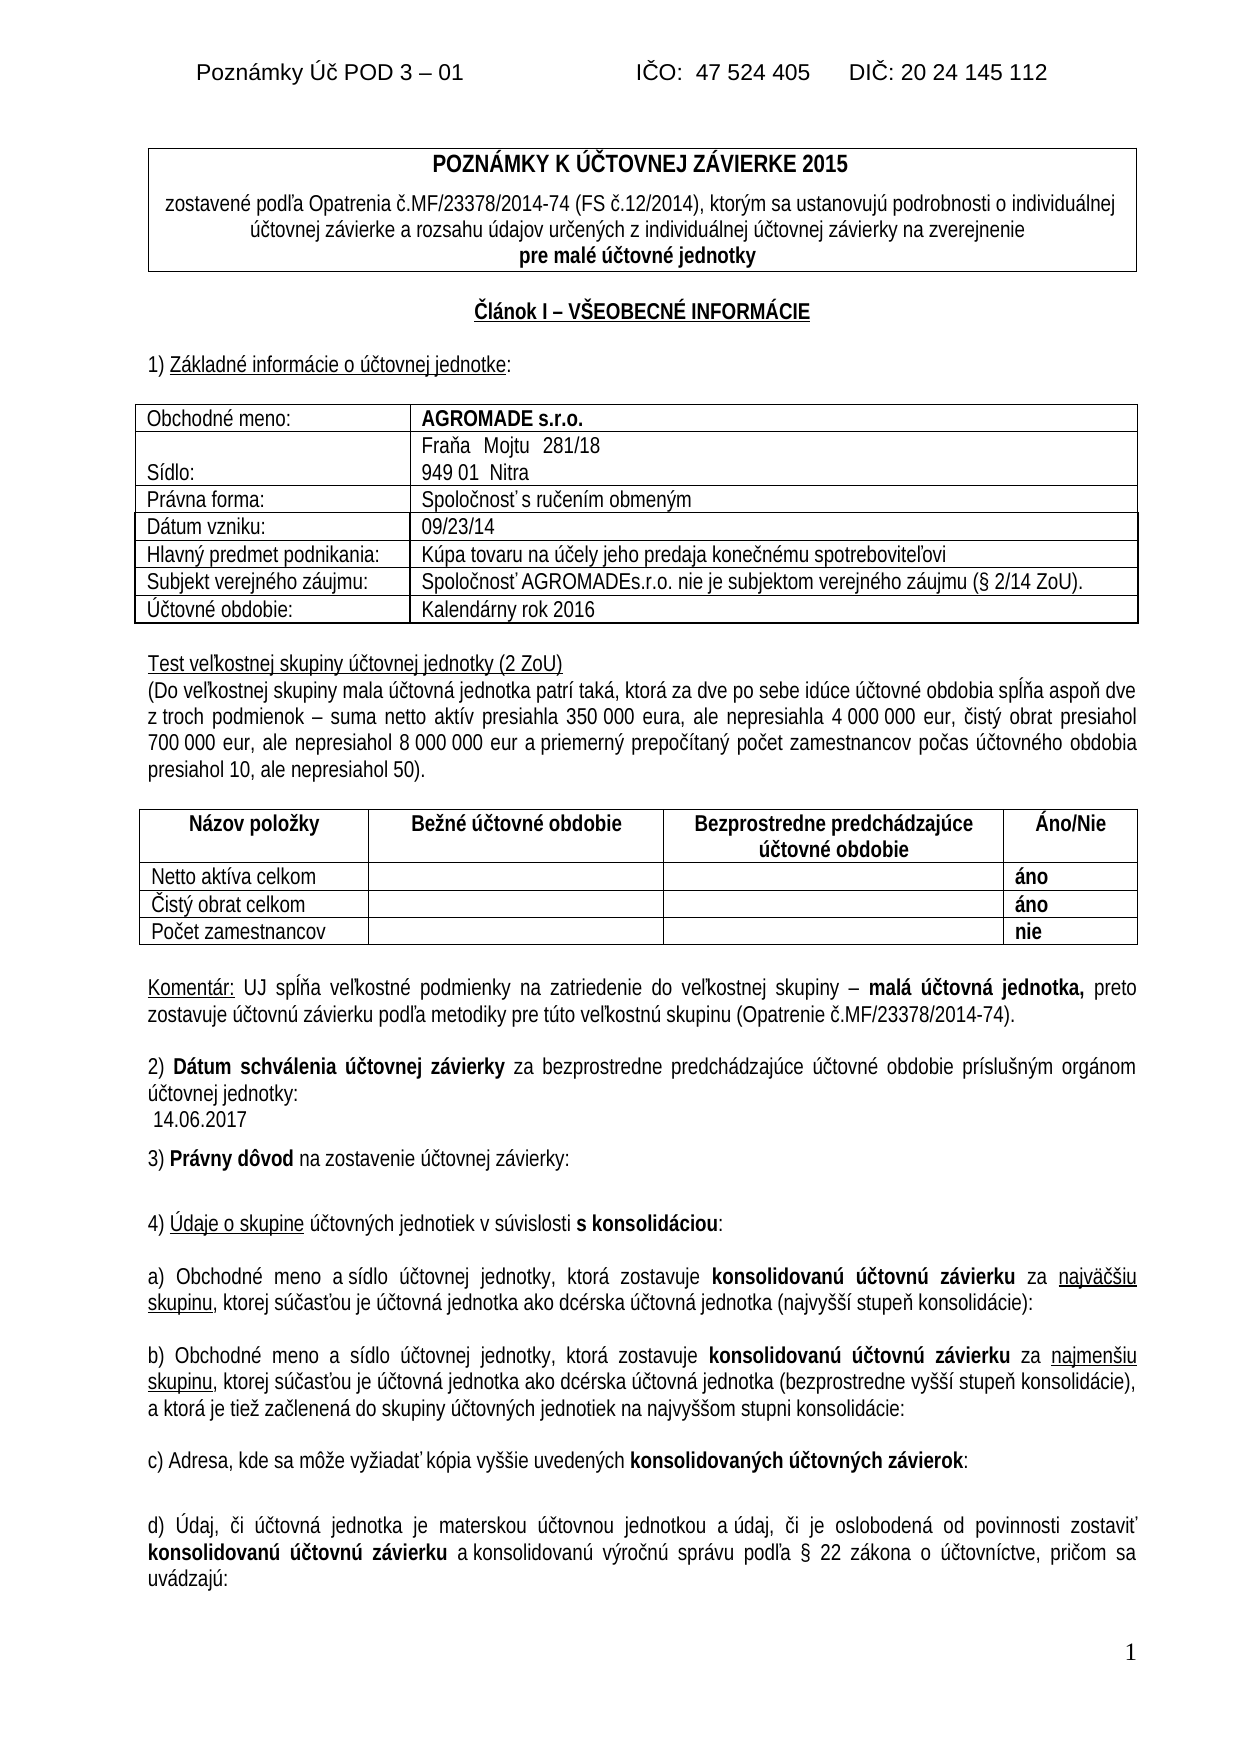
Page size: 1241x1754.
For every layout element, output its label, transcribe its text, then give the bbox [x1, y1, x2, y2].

text b) Obchodné meno a sídlo účtovnej jednotky, ktorá zostavuje konsolidovanú účtovnú závierku za najmenšiu skupinu, ktorej súčasťou je účtovná jednotka ako dcérska účtovná jednotka (bezprostredne vyšší stupeň konsolidácie), a ktorá je tiež začlenená do skupiny účtovných jednotiek na najvyššom stupni konsolidácie: [148, 1342, 1137, 1421]
table_cell 23.09.14 [411, 513, 1137, 540]
text POZNÁMKY K ÚČTOVNEJ ZÁVIERKE 2015 [149, 149, 1136, 177]
table_cell [664, 918, 1003, 944]
text a) Obchodné meno a sídlo účtovnej jednotky, ktorá zostavuje konsolidovanú účtovnú závierku za najväčšiu skupinu, ktorej súčasťou je účtovná jednotka ako dcérska účtovná jednotka (najvyšší stupeň konsolidácie): [148, 1263, 1137, 1315]
table_cell áno [1004, 891, 1137, 917]
table_header Názov položky [140, 810, 368, 862]
text 2) Dátum schválenia účtovnej závierky za bezprostredne predchádzajúce účtovné obdobie príslušným orgánom účtovnej jednotky: [148, 1053, 1137, 1106]
table_cell Kúpa tovaru na účely jeho predaja konečnému spotreboviteľovi [411, 541, 1137, 567]
table_cell [369, 863, 663, 889]
table_cell Sídlo: [136, 432, 410, 485]
table_header AGROMADE s.r.o. [411, 405, 1137, 431]
table_cell [369, 918, 663, 944]
text zostavené podľa Opatrenia č.MF/23378/2014-74 (FS č.12/2014), ktorým sa ustanovujú podrobnosti o individuálnej účtovnej závierke a rozsahu údajov určených z individuálnej účtovnej závierky na zverejnenie [149, 189, 1136, 241]
table_cell Fraňa Mojtu 281/18 949 01 Nitra [411, 432, 1137, 485]
text c) Adresa, kde sa môže vyžiadať kópia vyššie uvedených konsolidovaných účtovných závierok: [148, 1447, 1137, 1473]
table_cell Kalendárny rok 2016 [411, 596, 1137, 622]
text 14.06.2017 [148, 1106, 1137, 1132]
table_cell [369, 891, 663, 917]
table_cell [664, 863, 1003, 889]
table_header Bezprostredne predchádzajúce účtovné obdobie [664, 810, 1003, 862]
text d) Údaj, či účtovná jednotka je materskou účtovnou jednotkou a údaj, či je oslobodená od povinnosti zostaviť konsolidovanú účtovnú závierku a konsolidovanú výročnú správu podľa § 22 zákona o účtovníctve, pričom sa uvádzajú: [148, 1512, 1137, 1591]
table_cell Spoločnosť AGROMADEs.r.o. nie je subjektom verejného záujmu (§ 2/14 ZoU). [411, 568, 1137, 594]
table_header Bežné účtovné obdobie [369, 810, 663, 862]
text (Do veľkostnej skupiny mala účtovná jednotka patrí taká, ktorá za dve po sebe idúce účtovné obdobia spĺňa aspoň dve z troch podmienok – suma netto aktív presiahla 350 000 eura, ale nepresiahla 4 000 000 eur, čistý obrat presiahol 700 000 eur, ale nepresiahol 8 000 000 eur a priemerný prepočítaný počet zamestnancov počas účtovného obdobia presiahol 10, ale nepresiahol 50). [148, 677, 1137, 782]
table_header Áno/Nie [1004, 810, 1137, 862]
text 4) Údaje o skupine účtovných jednotiek v súvislosti s konsolidáciou: [148, 1210, 1137, 1236]
table_cell Dátum vzniku: [136, 513, 409, 540]
text Článok I – VŠEOBECNÉ INFORMÁCIE [148, 298, 1137, 325]
table_cell Právna forma: [136, 486, 410, 512]
table_cell áno [1004, 863, 1137, 889]
table_cell nie [1004, 918, 1137, 944]
table_header Obchodné meno: [136, 405, 410, 431]
text Test veľkostnej skupiny účtovnej jednotky (2 ZoU) [148, 650, 1181, 677]
table_cell Počet zamestnancov [140, 918, 368, 944]
table_cell Účtovné obdobie: [136, 596, 409, 622]
table_cell Spoločnosť s ručením obmeným [411, 486, 1137, 512]
table_cell Hlavný predmet podnikania: [136, 541, 409, 567]
text Komentár: UJ spĺňa veľkostné podmienky na zatriedenie do veľkostnej skupiny – malá účtovná jednotka, preto zostavuje účtovnú závierku podľa metodiky pre túto veľkostnú skupinu (Opatrenie č.MF/23378/2014-74). [148, 974, 1137, 1027]
table_cell Netto aktíva celkom [140, 863, 368, 889]
table_cell [664, 891, 1003, 917]
table_cell Subjekt verejného záujmu: [136, 568, 409, 594]
text pre malé účtovné jednotky [149, 241, 1136, 271]
table_cell Čistý obrat celkom [140, 891, 368, 917]
text 1) Základné informácie o účtovnej jednotke: [148, 351, 1137, 377]
text 3) Právny dôvod na zostavenie účtovnej závierky: [148, 1145, 1186, 1171]
